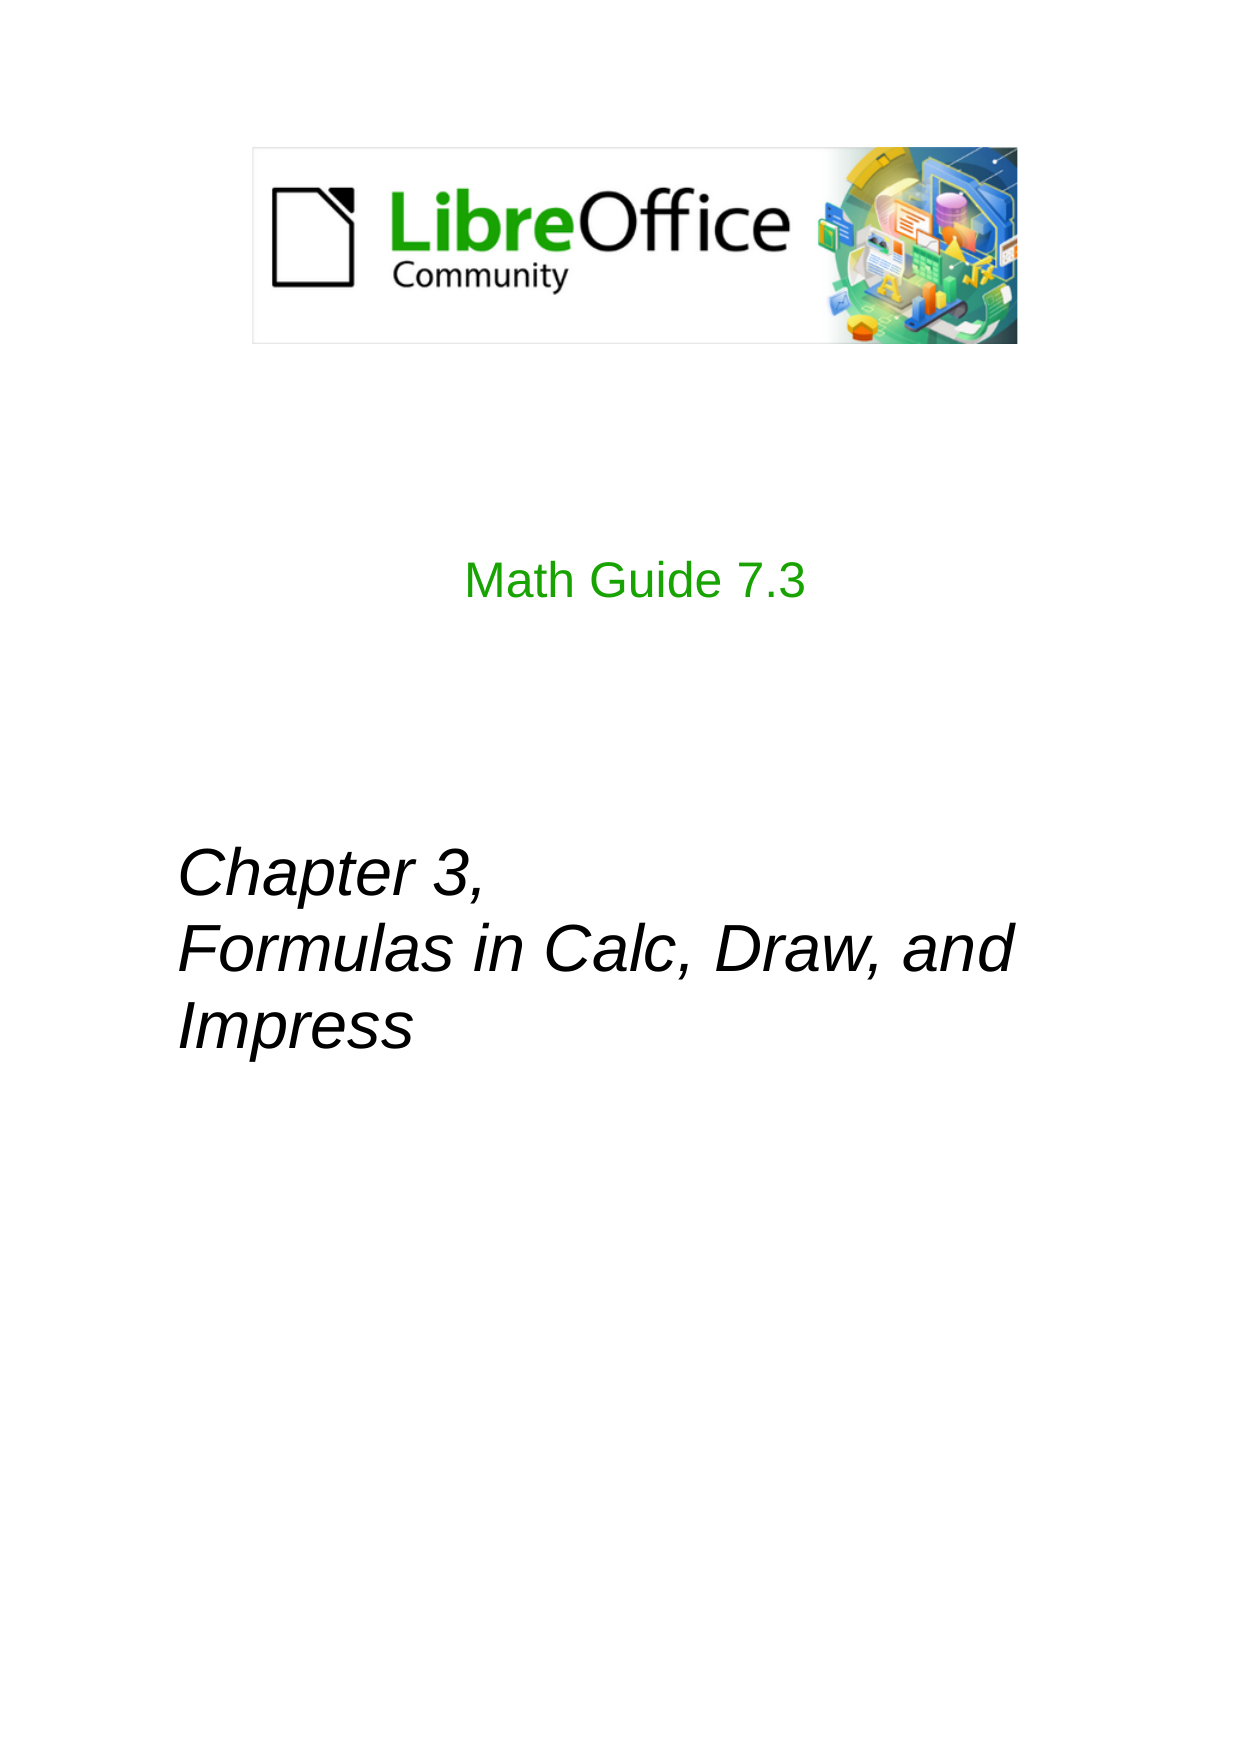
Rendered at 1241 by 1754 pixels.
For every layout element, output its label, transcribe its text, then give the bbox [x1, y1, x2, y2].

title Chapter 3, Formulas in Calc, Draw, and Impress [177, 833, 1093, 1063]
text Math Guide 7.3 [177, 550, 1093, 608]
picture [252, 147, 1018, 344]
